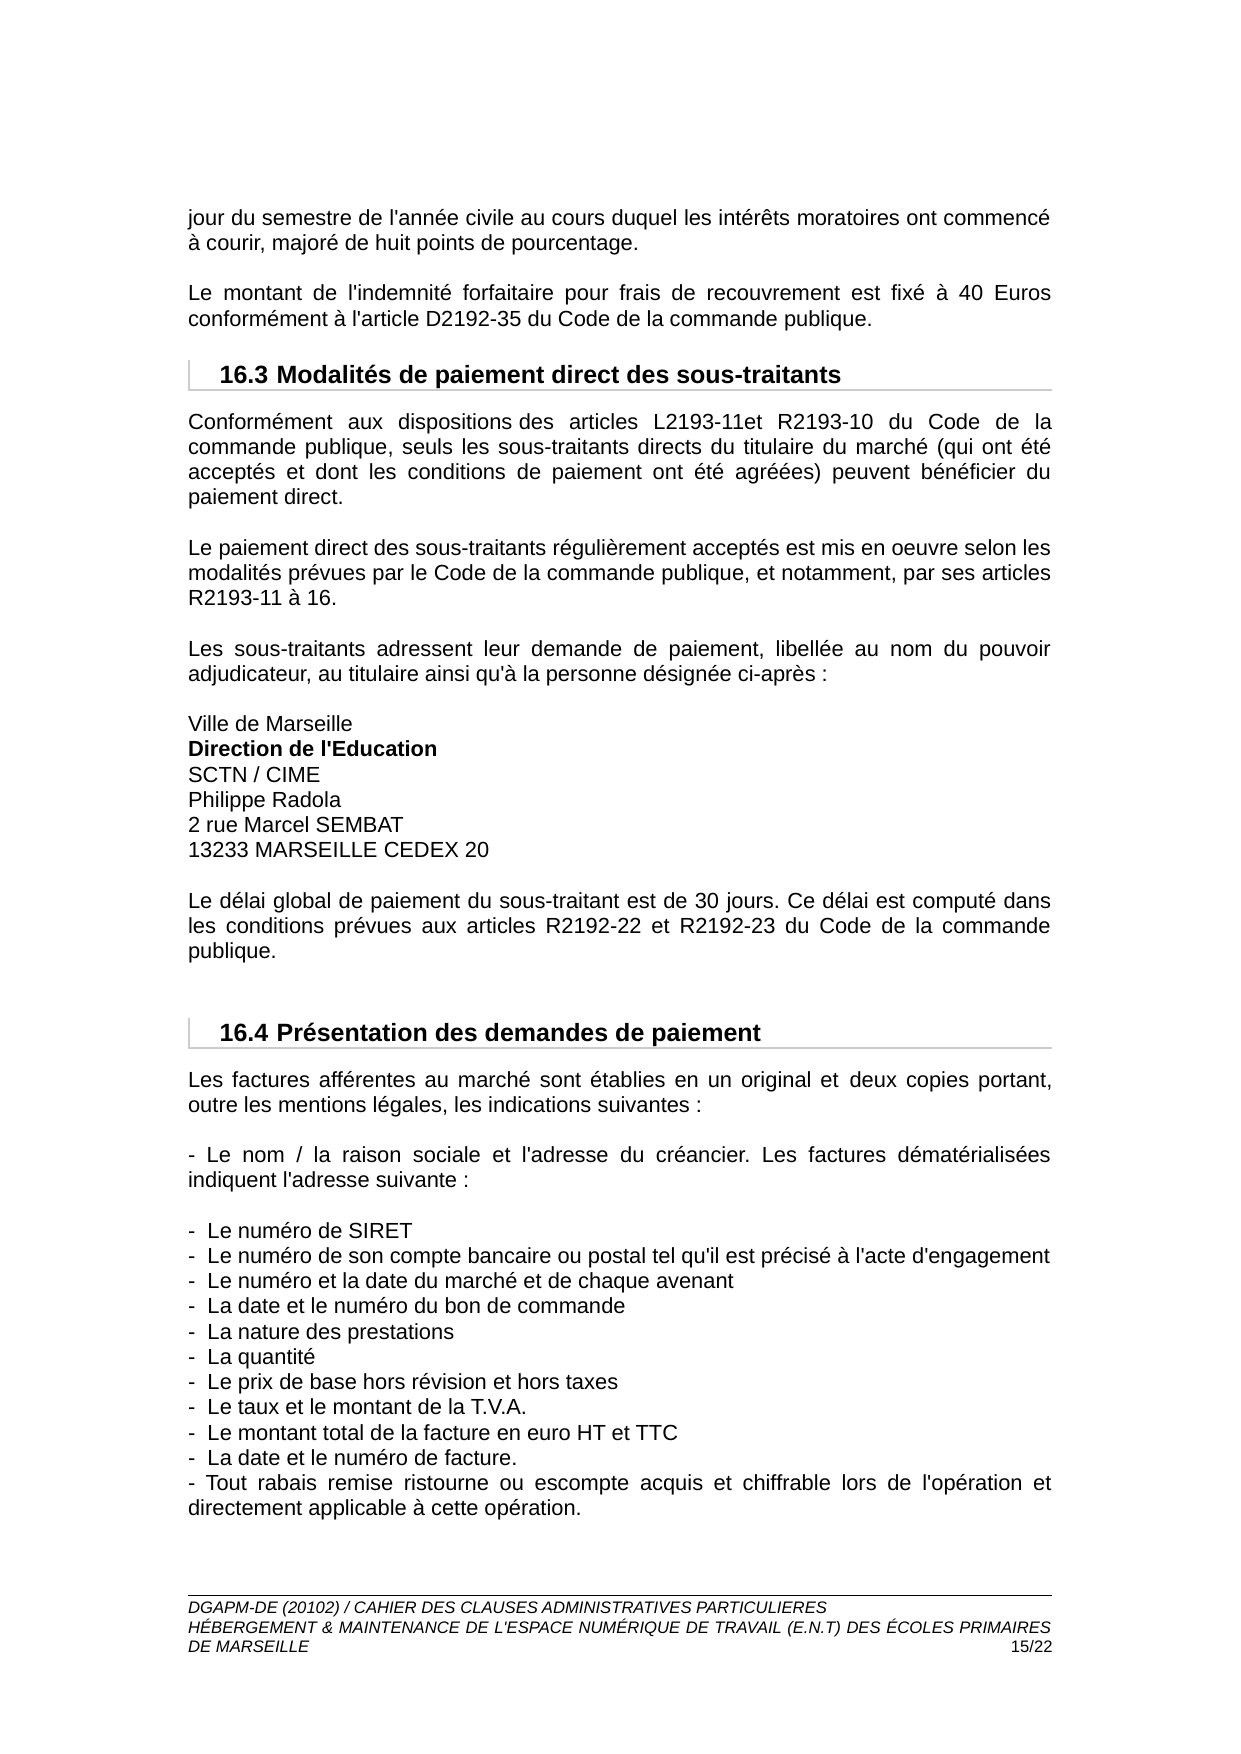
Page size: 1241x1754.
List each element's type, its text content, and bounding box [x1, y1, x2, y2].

text Direction de l'Education [188, 736, 1052, 762]
text Le paiement direct des sous-traitants régulièrement acceptés est mis en oeuvre selon les modalités prévues par le Code de la commande publique, et notamment, par ses articles R2193-11 à 16. [188, 535, 1052, 610]
text - La nature des prestations [188, 1318, 1052, 1344]
text - Le prix de base hors révision et hors taxes [188, 1369, 1052, 1394]
text 13233 MARSEILLE CEDEX 20 [188, 837, 1052, 862]
text Philippe Radola [188, 787, 1052, 812]
text - Le numéro de SIRET [188, 1218, 1052, 1243]
text Le montant de l'indemnité forfaitaire pour frais de recouvrement est fixé à 40 Euros conformément à l'article D2192-35 du Code de la commande publique. [188, 280, 1052, 331]
subtitle Modalités de paiement direct des sous-traitants [190, 360, 1052, 389]
text 2 rue Marcel SEMBAT [188, 812, 1052, 837]
text - Le taux et le montant de la T.V.A. [188, 1394, 1052, 1419]
text - Tout rabais remise ristourne ou escompte acquis et chiffrable lors de l'opération et directement applicable à cette opération. [188, 1470, 1052, 1520]
text - Le nom / la raison sociale et l'adresse du créancier. Les factures dématérialisées indiquent l'adresse suivante : [188, 1142, 1052, 1192]
text Ville de Marseille [188, 711, 1052, 736]
text Les sous-traitants adressent leur demande de paiement, libellée au nom du pouvoir adjudicateur, au titulaire ainsi qu'à la personne désignée ci-après : [188, 636, 1052, 686]
text Conformément aux dispositions des articles L2193-11et R2193-10 du Code de la commande publique, seuls les sous-traitants directs du titulaire du marché (qui ont été acceptés et dont les conditions de paiement ont été agréées) peuvent bénéficier du paiement direct. [188, 409, 1052, 509]
text - La quantité [188, 1344, 1052, 1369]
text Le délai global de paiement du sous-traitant est de 30 jours. Ce délai est computé dans les conditions prévues aux articles R2192-22 et R2192-23 du Code de la commande publique. [188, 888, 1052, 963]
text - Le numéro de son compte bancaire ou postal tel qu'il est précisé à l'acte d'engagement [188, 1243, 1052, 1268]
subtitle Présentation des demandes de paiement [190, 1018, 1052, 1047]
text jour du semestre de l'année civile au cours duquel les intérêts moratoires ont commencé à courir, majoré de huit points de pourcentage. [188, 204, 1052, 255]
text - La date et le numéro de facture. [188, 1444, 1052, 1470]
text - La date et le numéro du bon de commande [188, 1293, 1052, 1318]
text Les factures afférentes au marché sont établies en un original et deux copies portant, outre les mentions légales, les indications suivantes : [188, 1066, 1052, 1117]
text SCTN / CIME [188, 762, 1052, 787]
text - Le numéro et la date du marché et de chaque avenant [188, 1268, 1052, 1293]
text - Le montant total de la facture en euro HT et TTC [188, 1419, 1052, 1444]
